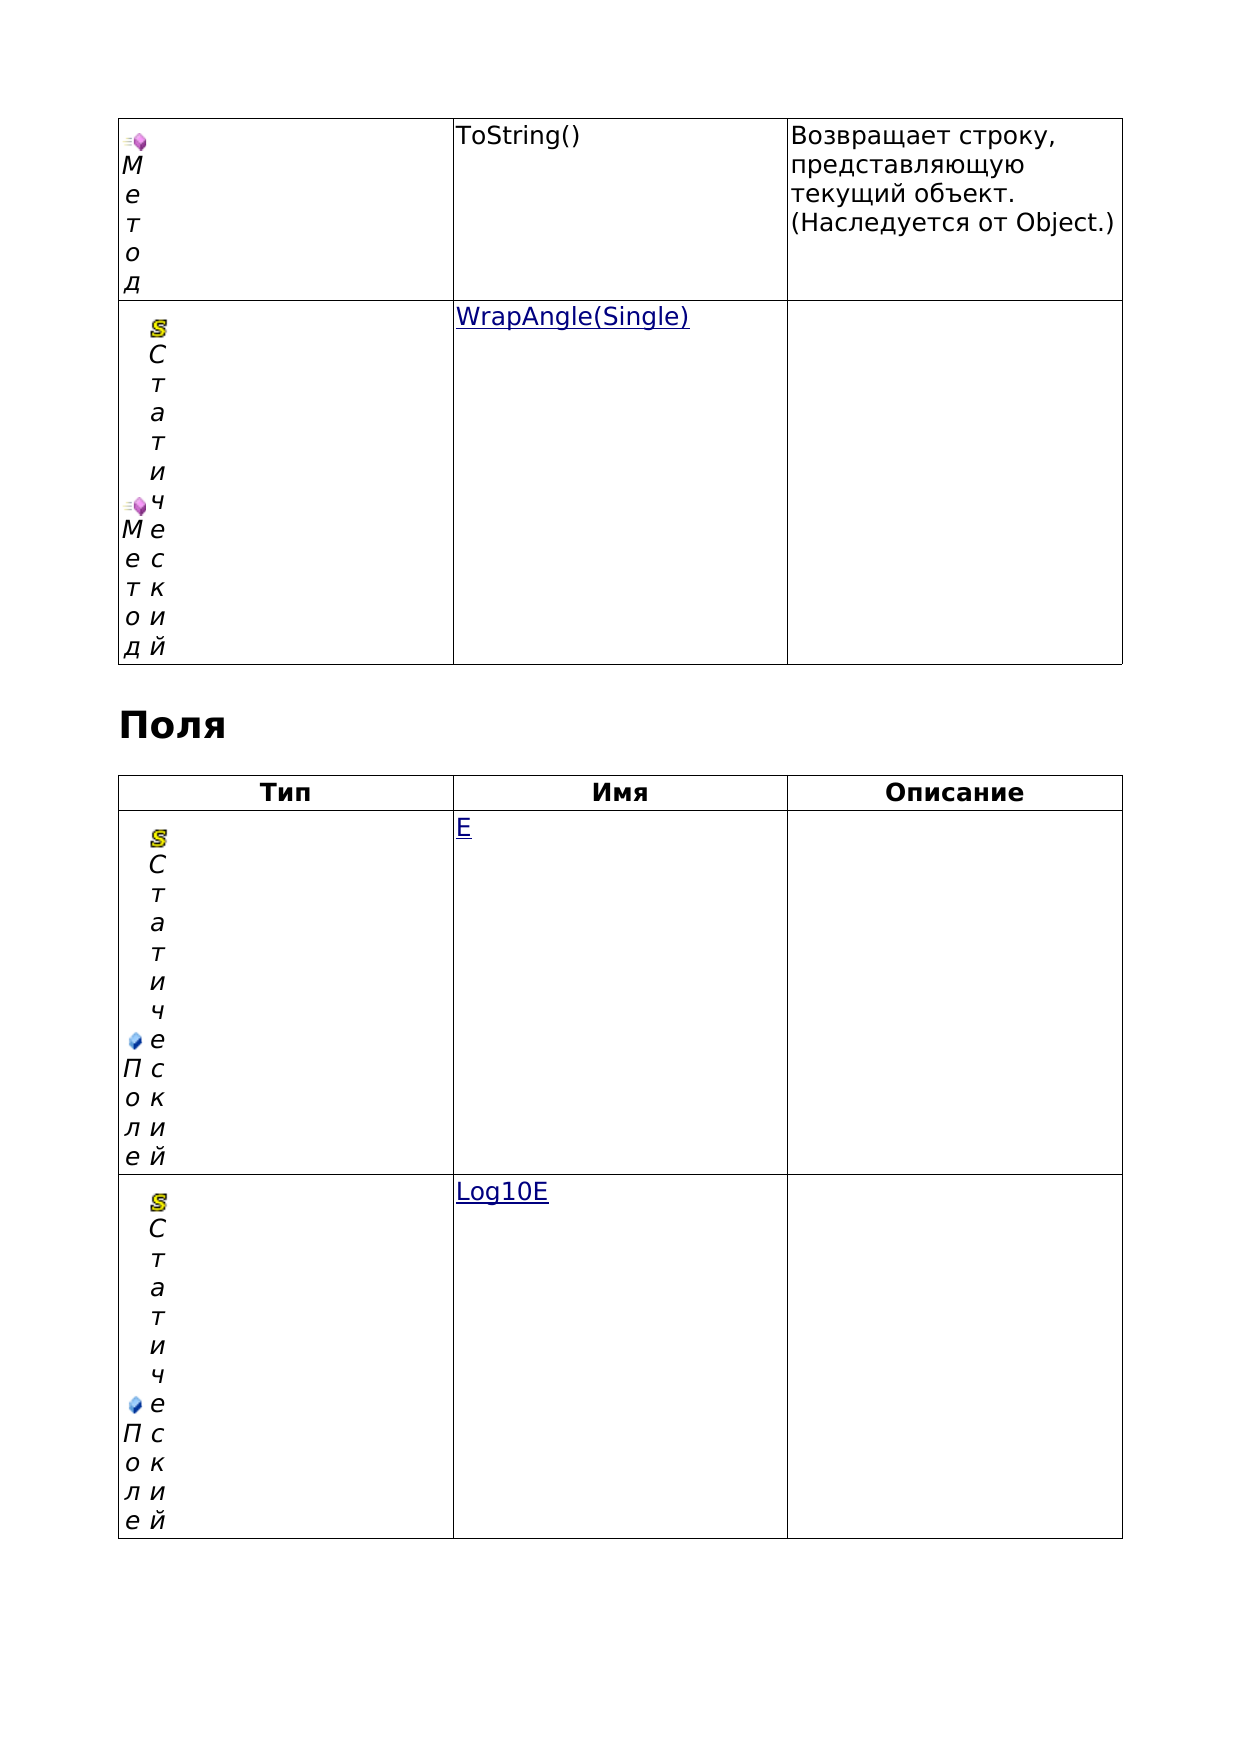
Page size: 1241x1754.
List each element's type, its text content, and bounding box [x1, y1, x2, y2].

picture [146, 315, 172, 341]
table_cell [788, 811, 1122, 1174]
table_cell Log10E [454, 1175, 787, 1538]
table_cell [119, 1175, 453, 1538]
picture [121, 133, 147, 151]
picture [146, 1189, 172, 1215]
table_header Тип [119, 776, 453, 810]
table_cell [788, 301, 1122, 664]
table_header Описание [788, 776, 1122, 810]
picture [121, 497, 146, 516]
table_cell WrapAngle(Single) [454, 301, 787, 664]
table_cell Возвращает строку, представляющую текущий объект. (Наследуется от Object.) [788, 119, 1122, 299]
table_cell E [454, 811, 787, 1174]
table_cell ToString() [454, 119, 787, 299]
table_cell [119, 811, 453, 1174]
table_header Имя [454, 776, 787, 810]
picture [121, 1029, 146, 1055]
table_cell [119, 301, 453, 664]
picture [121, 1393, 146, 1419]
table_cell [788, 1175, 1122, 1538]
subtitle Поля [118, 704, 1122, 747]
table_cell [119, 119, 453, 299]
picture [146, 825, 172, 851]
